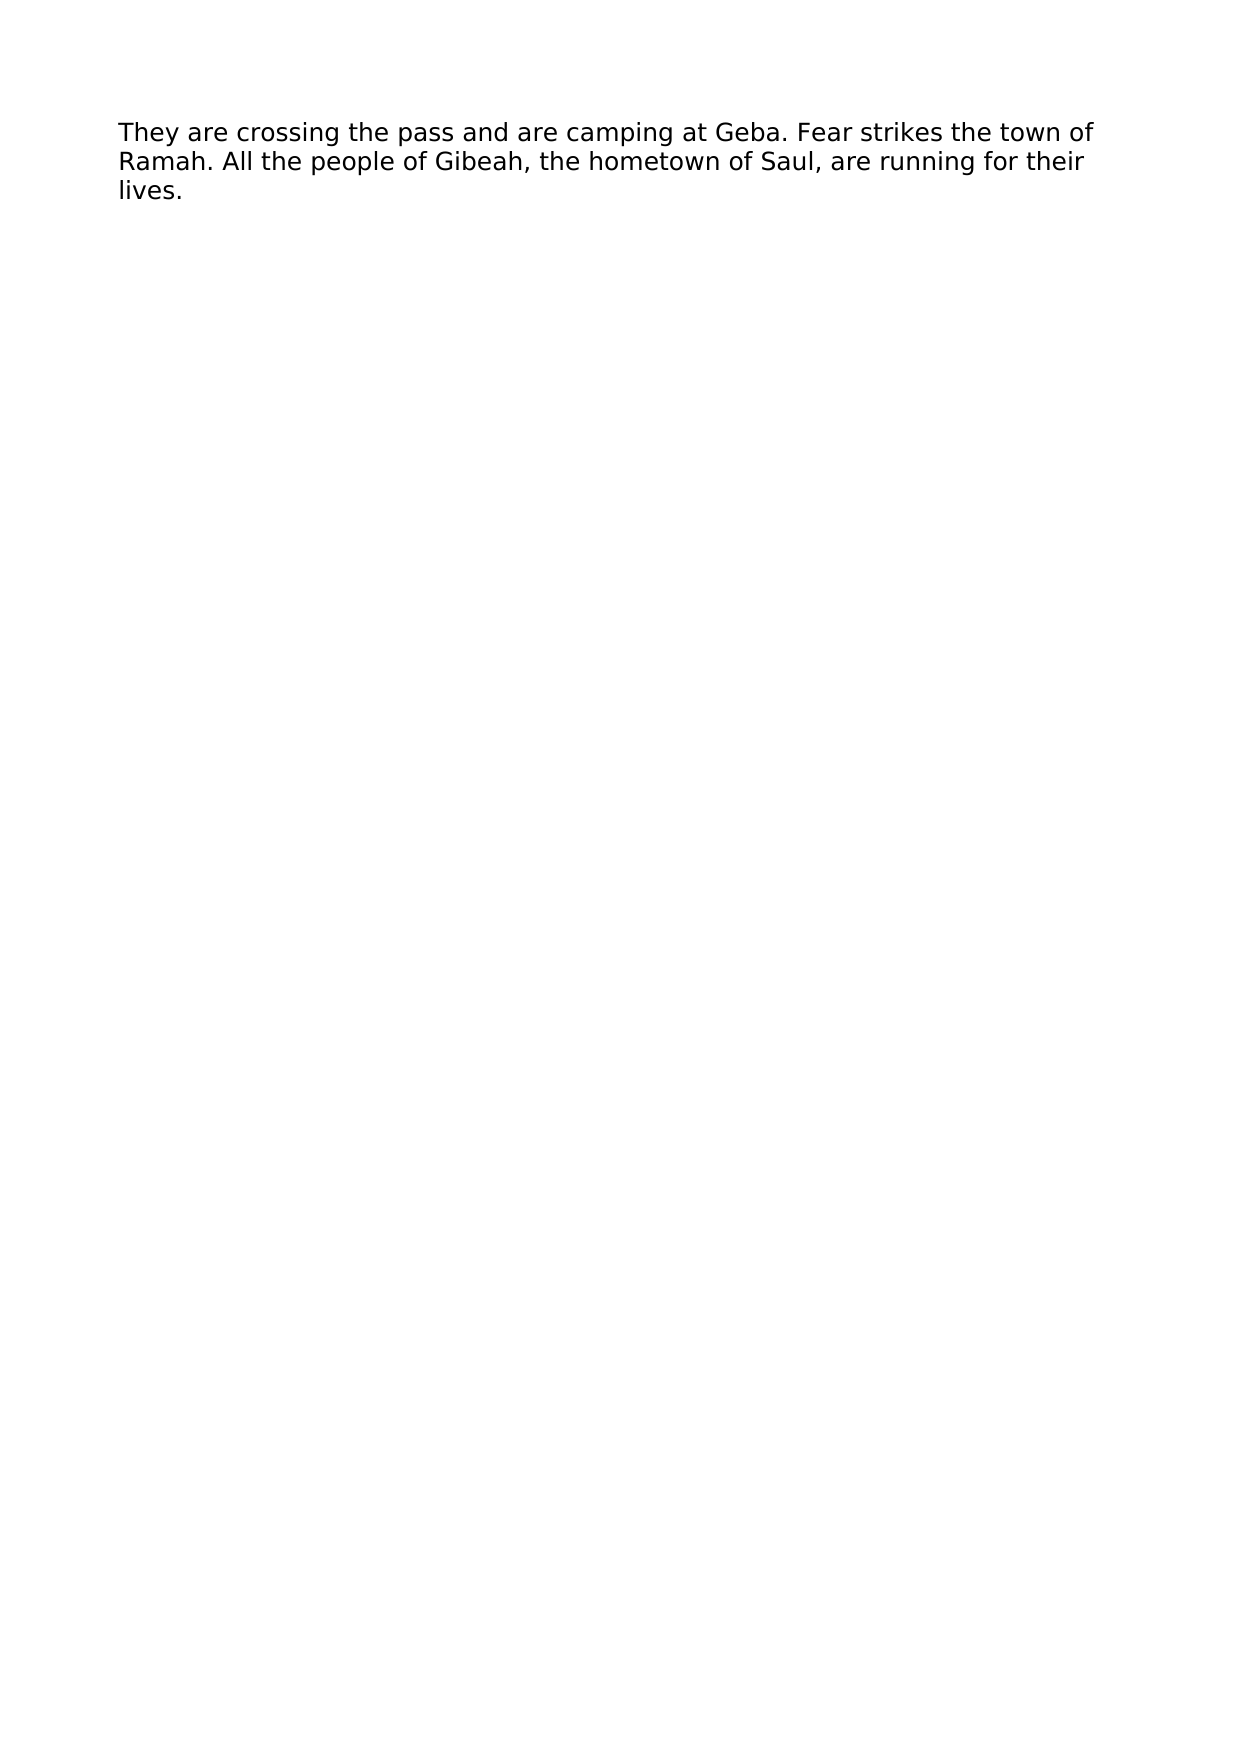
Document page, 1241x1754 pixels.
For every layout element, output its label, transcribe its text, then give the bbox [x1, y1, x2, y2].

text They are crossing the pass and are camping at Geba. Fear strikes the town of Ramah. All the people of Gibeah, the hometown of Saul, are running for their lives. [118, 118, 1122, 206]
